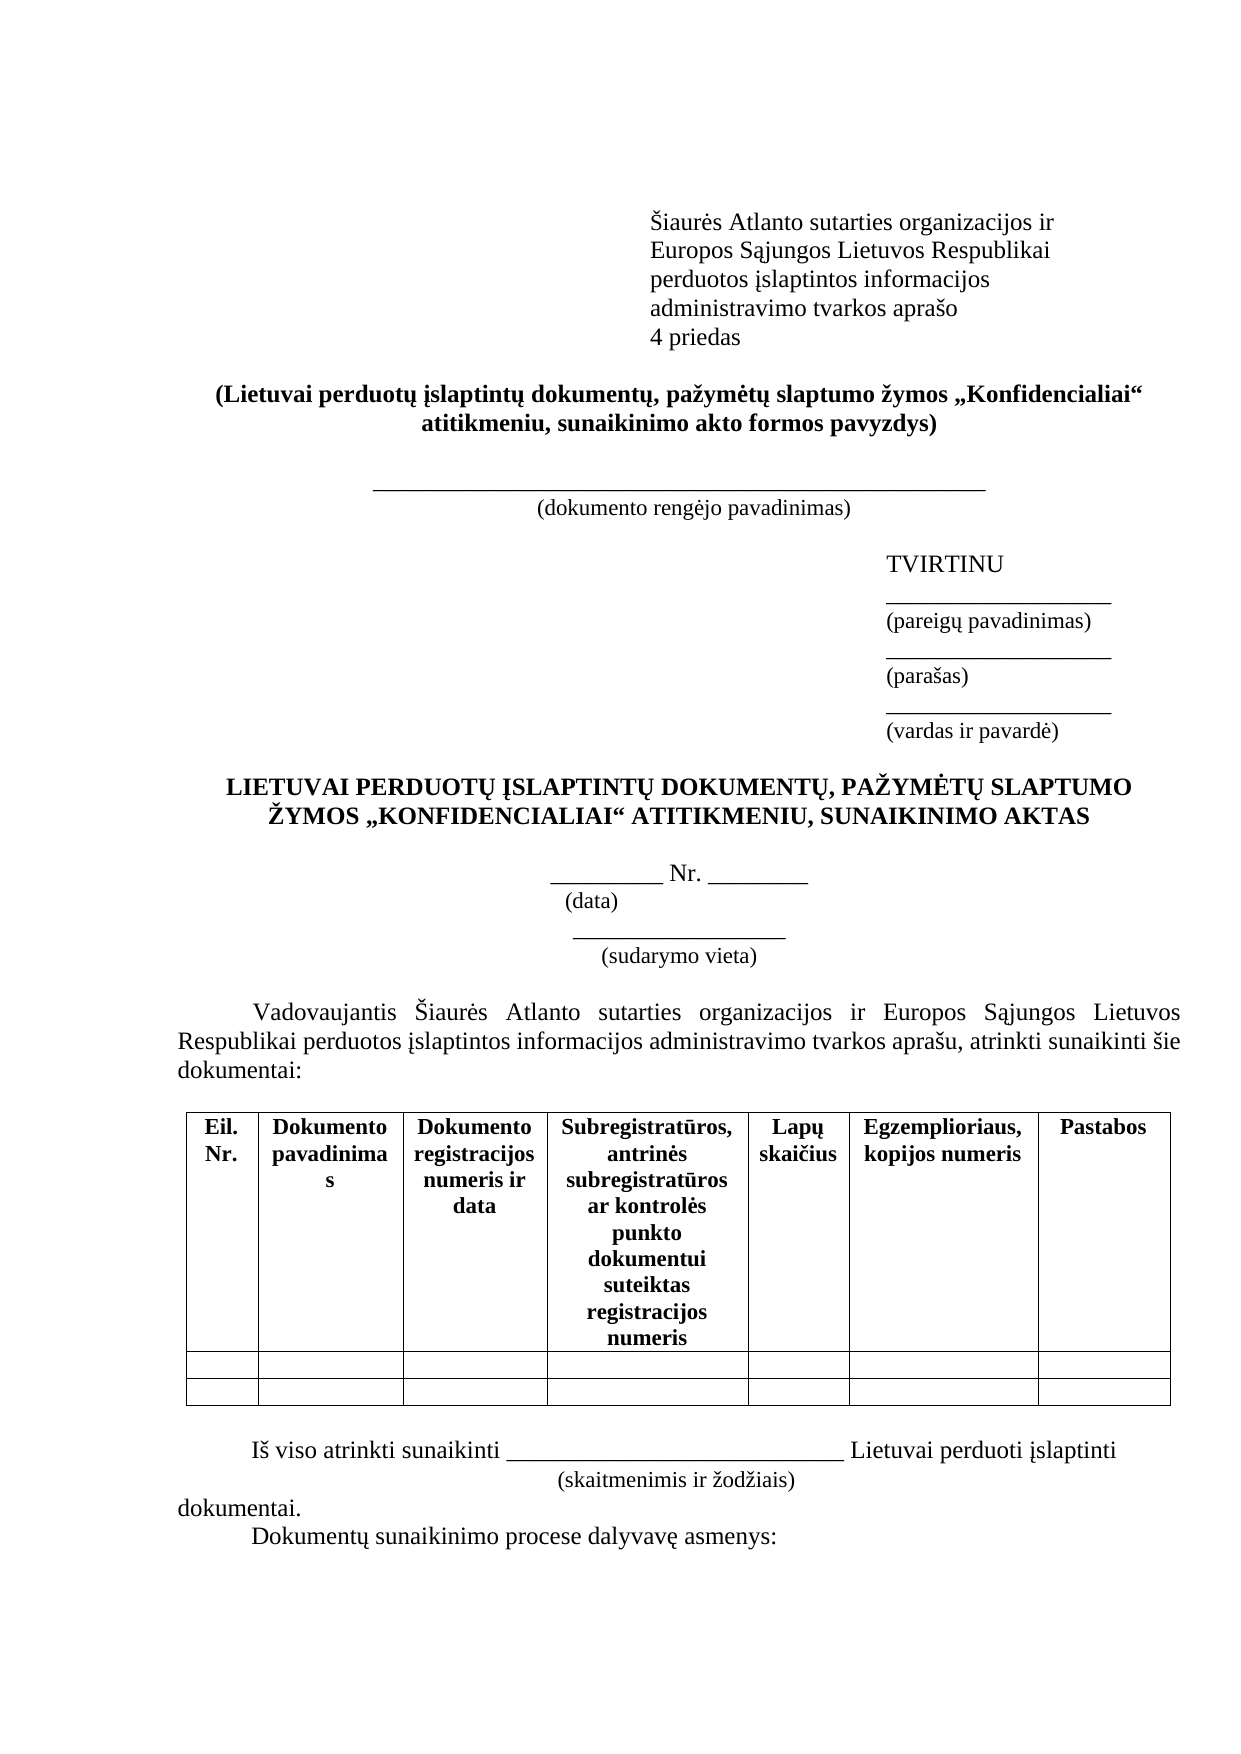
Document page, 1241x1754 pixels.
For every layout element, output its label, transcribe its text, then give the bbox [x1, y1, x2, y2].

table_cell [404, 1379, 547, 1405]
text (dokumento rengėjo pavadinimas) [177, 494, 1181, 521]
text Vadovaujantis Šiaurės Atlanto sutarties organizacijos ir Europos Sąjungos Lietuvos Respublikai perduotos įslaptintos informacijos administravimo tvarkos aprašu, atrinkti sunaikinti šie dokumentai: [177, 997, 1181, 1083]
table_cell [404, 1352, 547, 1378]
text (vardas ir pavardė) [177, 717, 1181, 743]
text __________________ [177, 633, 1181, 662]
text perduotos įslaptintos informacijos [650, 264, 1181, 293]
text Šiaurės Atlanto sutarties organizacijos ir [177, 207, 1152, 235]
table_cell [259, 1379, 403, 1405]
text dokumentai. [177, 1493, 1122, 1521]
text administravimo tvarkos aprašo [650, 293, 1181, 322]
table_cell [850, 1379, 1038, 1405]
table_header Lapų skaičius [749, 1113, 849, 1351]
table_header Pastabos [1039, 1113, 1170, 1351]
text _________________ [177, 913, 1181, 942]
text Europos Sąjungos Lietuvos Respublikai [650, 235, 1181, 264]
table_cell [259, 1352, 403, 1378]
table_cell [187, 1379, 258, 1405]
text (skaitmenimis ir žodžiais) [177, 1464, 1122, 1493]
table_cell [1039, 1352, 1170, 1378]
text Dokumentų sunaikinimo procese dalyvavę asmenys: [177, 1521, 1122, 1550]
text (Lietuvai perduotų įslaptintų dokumentų, pažymėtų slaptumo žymos „Konfidencialiai“ atitikmeniu, sunaikinimo akto formos pavyzdys) [177, 379, 1181, 437]
text Iš viso atrinkti sunaikinti ___________________________ Lietuvai perduoti įslaptinti [177, 1435, 1181, 1464]
table_header Egzemplioriaus, kopijos numeris [850, 1113, 1038, 1351]
text 4 priedas [650, 322, 1181, 350]
text TVIRTINU [177, 549, 1181, 578]
text (data) [177, 887, 1181, 913]
table_header Dokumento pavadinimas [259, 1113, 403, 1351]
text (pareigų pavadinimas) [177, 607, 1181, 633]
text _________________________________________________ [177, 465, 1181, 494]
text (parašas) [177, 662, 1181, 688]
text __________________ [177, 578, 1181, 607]
table_cell [749, 1352, 849, 1378]
table_cell [749, 1379, 849, 1405]
table_cell [548, 1352, 748, 1378]
text _________ Nr. ________ [177, 858, 1181, 887]
table_cell [1039, 1379, 1170, 1405]
table_header Dokumento registracijos numeris ir data [404, 1113, 547, 1351]
table_cell [850, 1352, 1038, 1378]
table_header Eil. Nr. [187, 1113, 258, 1351]
table_cell [187, 1352, 258, 1378]
text __________________ [177, 688, 1181, 717]
text (sudarymo vieta) [177, 942, 1181, 968]
table_cell [548, 1379, 748, 1405]
table_header Subregistratūros, antrinės subregistratūros ar kontrolės punkto dokumentui suteiktas registracijos numeris [548, 1113, 748, 1351]
text LIETUVAI PERDUOTŲ ĮSLAPTINTŲ DOKUMENTŲ, PAŽYMĖTŲ SLAPTUMO ŽYMOS „KONFIDENCIALIAI“ ATITIKMENIU, SUNAIKINIMO AKTAS [177, 772, 1181, 829]
